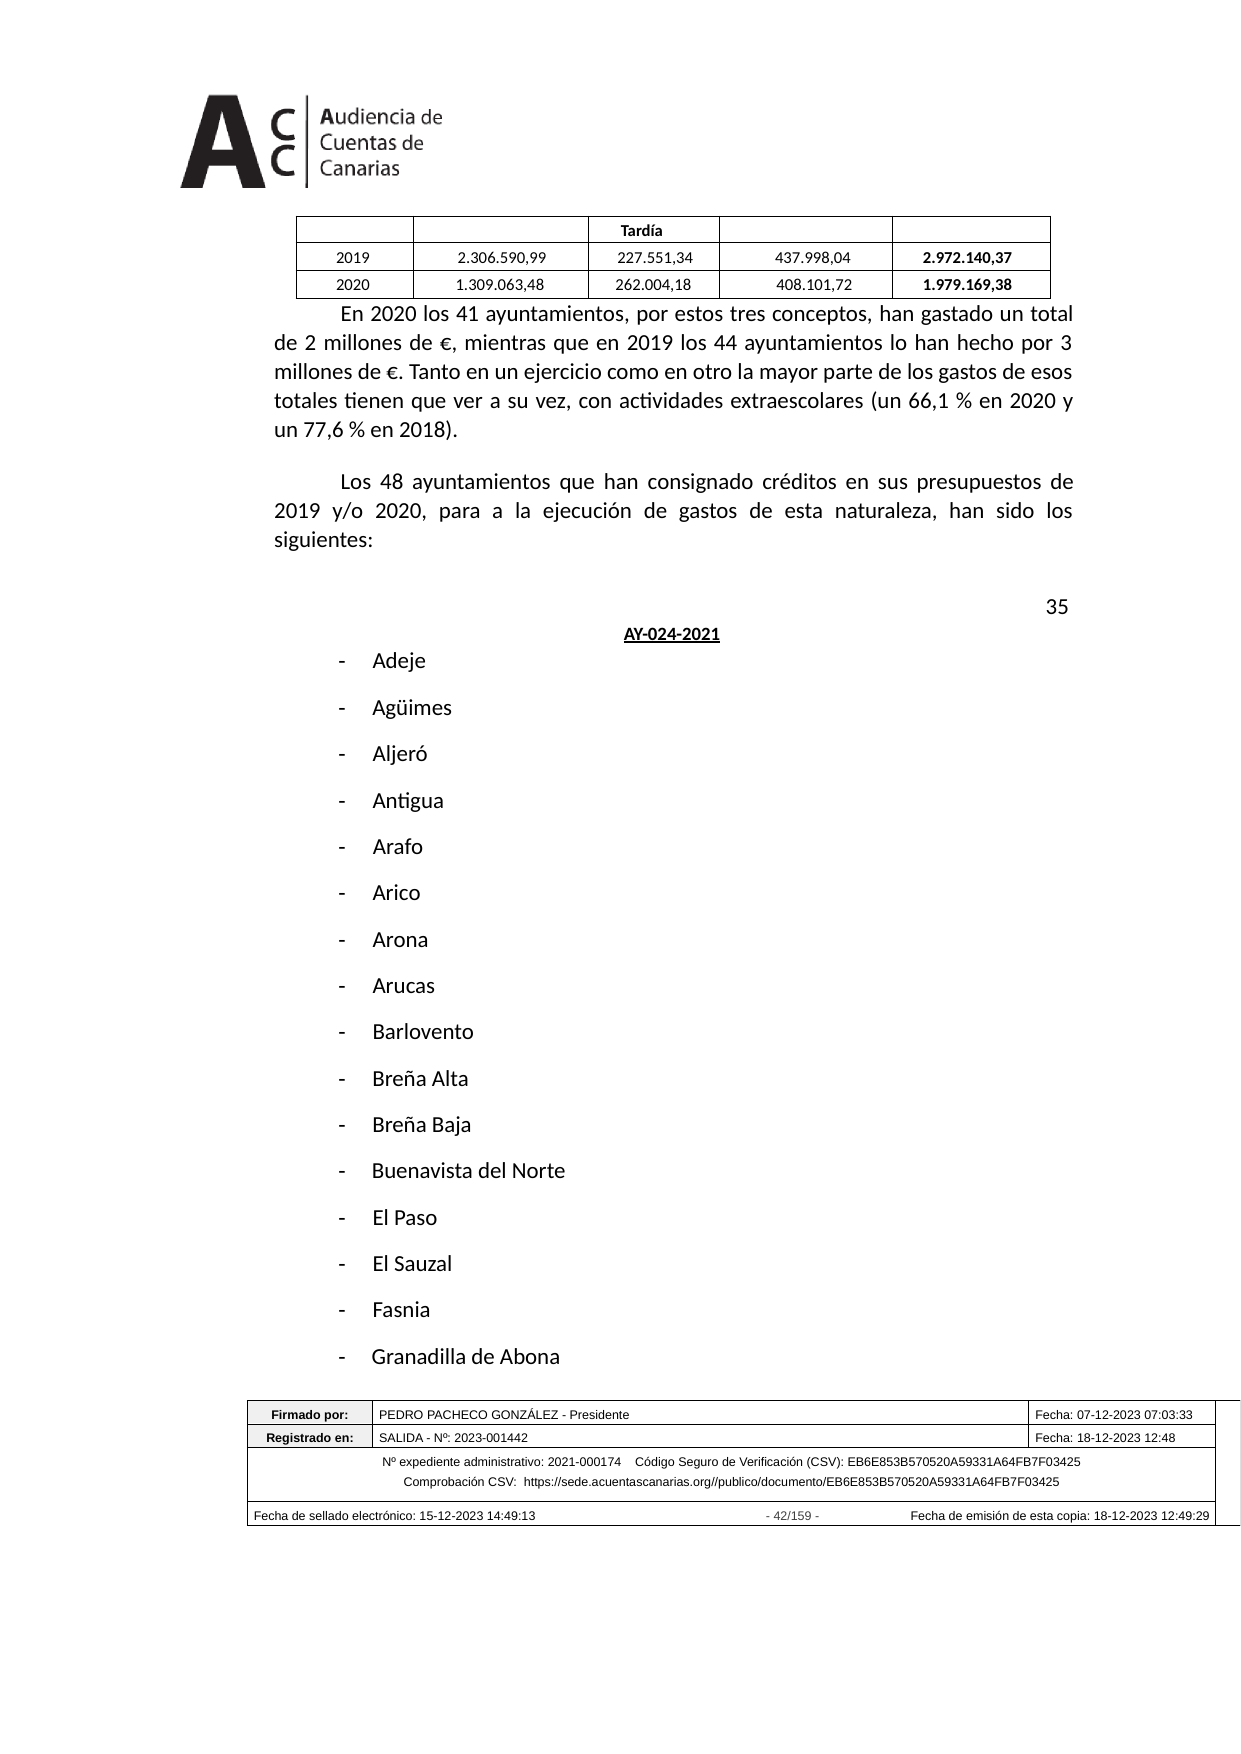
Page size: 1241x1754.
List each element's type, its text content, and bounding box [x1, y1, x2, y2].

text 35 [247, 592, 1074, 620]
text ‐ Barlovento [247, 1017, 1100, 1046]
table_cell 437.998,04 [720, 243, 892, 270]
table_cell 262.004,18 [589, 271, 719, 298]
table_header [893, 217, 1050, 242]
text ‐ Granadilla de Abona [247, 1342, 1100, 1370]
text ‐ Arafo [247, 832, 1100, 860]
text ‐ Breña Baja [247, 1110, 1100, 1138]
table_header [414, 217, 588, 242]
text ‐ Arico [247, 878, 1100, 906]
text ‐ Aljeró [247, 739, 1100, 767]
text ‐ El Paso [247, 1203, 1100, 1231]
text ‐ Agüimes [247, 693, 1100, 721]
text ‐ Fasnia [247, 1296, 1100, 1324]
table_cell 2.972.140,37 [893, 243, 1050, 270]
table_cell 2.306.590,99 [414, 243, 588, 270]
text En 2020 los 41 ayuntamientos, por estos tres conceptos, han gastado un total de 2 millones de €, mientras que en 2019 los 44 ayuntamientos lo han hecho por 3 millones de €. Tanto en un ejercicio como en otro la mayor parte de los gastos de esos totales tienen que ver a su vez, con actividades extraescolares (un 66,1 % en 2020 y un 77,6 % en 2018). [274, 299, 1074, 443]
table_cell 1.979.169,38 [893, 271, 1050, 298]
text ‐ El Sauzal [247, 1249, 1100, 1277]
text ‐ Buenavista del Norte [247, 1157, 1100, 1184]
text ‐ Antigua [247, 786, 1100, 814]
table_cell 2019 [297, 243, 413, 270]
text ‐ Adeje [247, 647, 1100, 675]
text Los 48 ayuntamientos que han consignado créditos en sus presupuestos de 2019 y/o 2020, para a la ejecución de gastos de esta naturaleza, han sido los siguientes: [274, 467, 1074, 553]
table_header [297, 217, 413, 242]
text ‐ Arucas [247, 971, 1100, 999]
text ‐ Arona [247, 925, 1100, 953]
table_cell 227.551,34 [589, 243, 719, 270]
subtitle AY-024-2021 [261, 622, 1087, 645]
table_cell 2020 [297, 271, 413, 298]
table_cell 408.101,72 [720, 271, 892, 298]
table_header Tardía [589, 217, 719, 242]
text ‐ Breña Alta [247, 1064, 1100, 1092]
table_cell 1.309.063,48 [414, 271, 588, 298]
table_header [720, 217, 892, 242]
